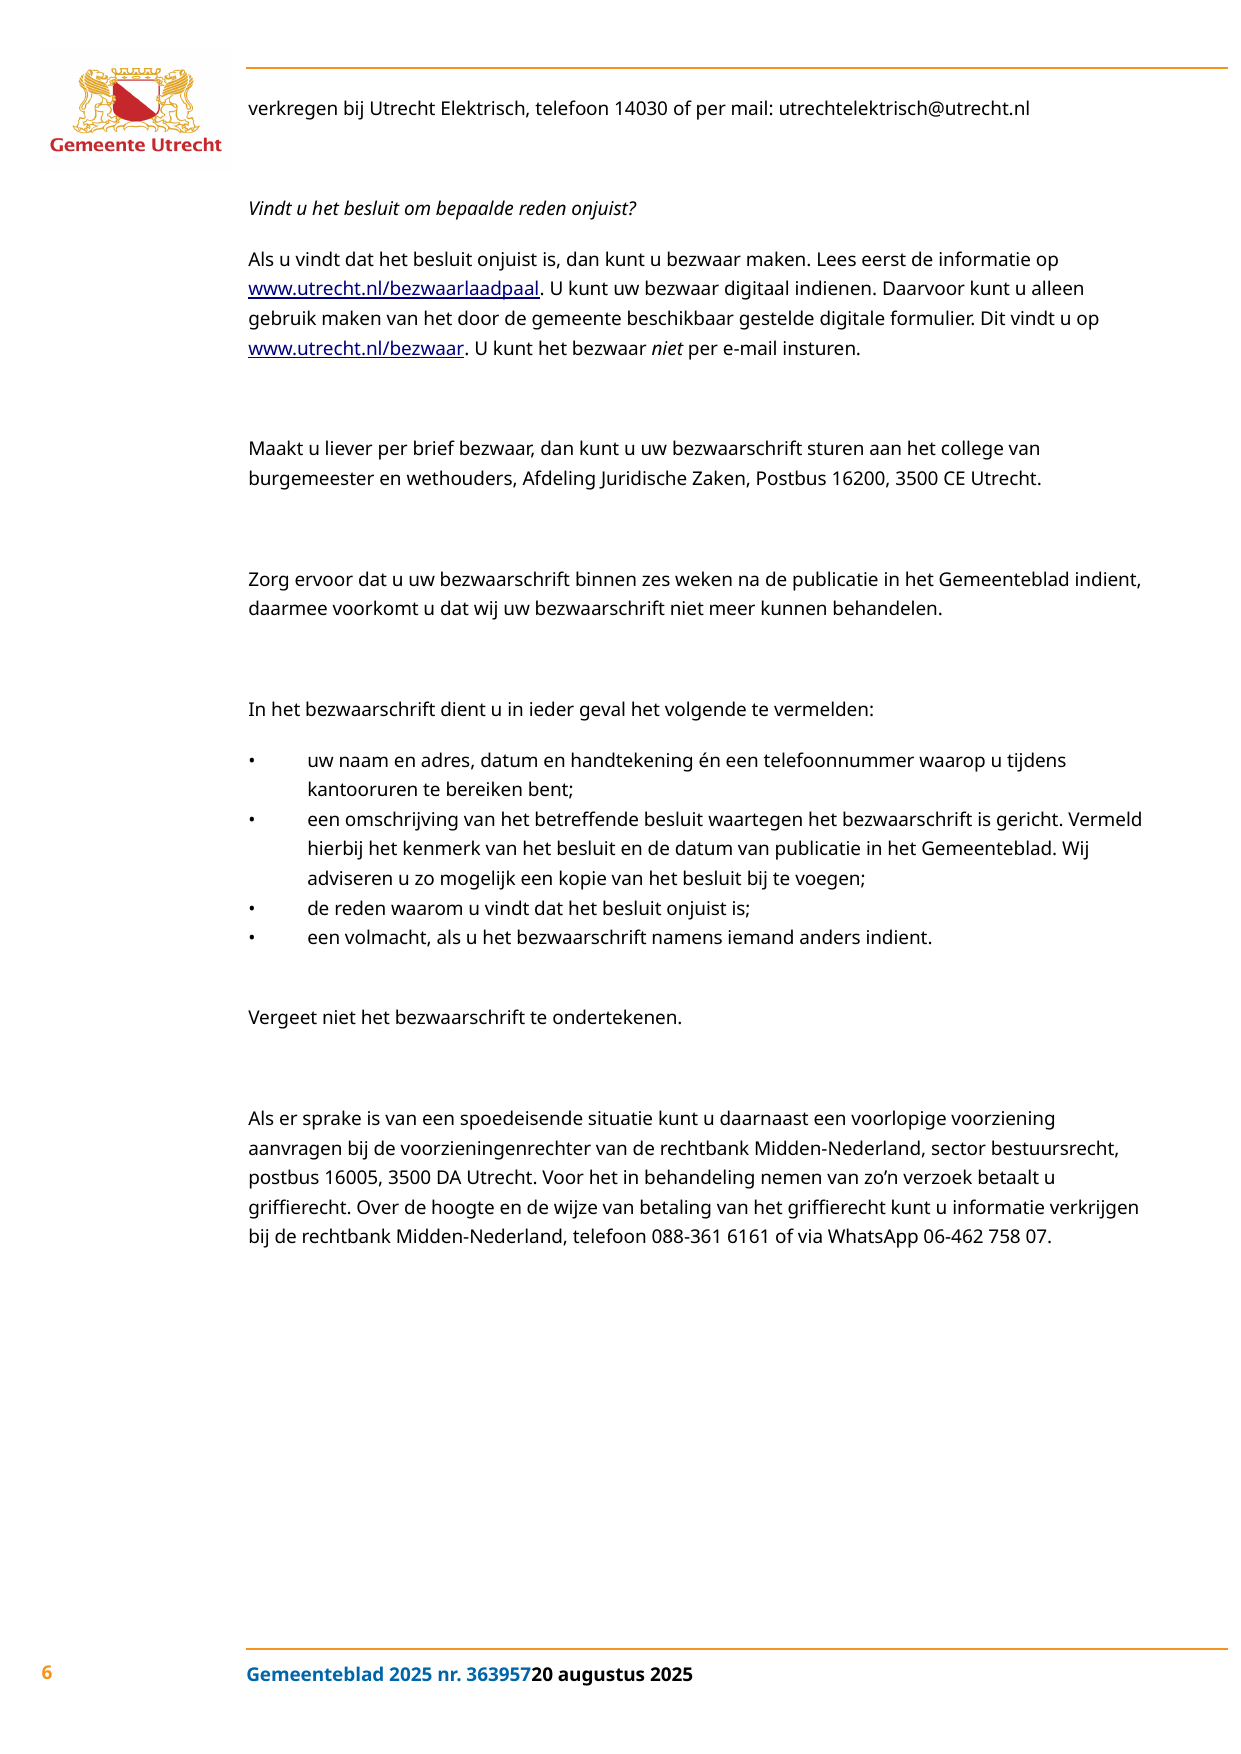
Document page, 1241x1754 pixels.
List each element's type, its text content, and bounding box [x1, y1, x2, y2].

text Maakt u liever per brief bezwaar, dan kunt u uw bezwaarschrift sturen aan het college van burgemeester en wethouders, Afdeling Juridische Zaken, Postbus 16200, 3500 CE Utrecht. [248, 436, 1152, 491]
text Als er sprake is van een spoedeisende situatie kunt u daarnaast een voorlopige voorziening aanvragen bij de voorzieningenrechter van de rechtbank Midden-Nederland, sector bestuursrecht, postbus 16005, 3500 DA Utrecht. Voor het in behandeling nemen van zo’n verzoek betaalt u griffierecht. Over de hoogte en de wijze van betaling van het griffierecht kunt u informatie verkrijgen bij de rechtbank Midden-Nederland, telefoon 088-361 6161 of via WhatsApp 06-462 758 07. [248, 1105, 1152, 1249]
picture [41, 47, 231, 172]
list een volmacht, als u het bezwaarschrift namens iemand anders indient. [248, 924, 1152, 950]
list de reden waarom u vindt dat het besluit onjuist is; [248, 895, 1152, 921]
list uw naam en adres, datum en handtekening én een telefoonnummer waarop u tijdens kantooruren te bereiken bent; [248, 747, 1152, 802]
text Als u vindt dat het besluit onjuist is, dan kunt u bezwaar maken. Lees eerst de informatie op www.utrecht.nl/bezwaarlaadpaal. U kunt uw bezwaar digitaal indienen. Daarvoor kunt u alleen gebruik maken van het door de gemeente beschikbaar gestelde digitale formulier. Dit vindt u op www.utrecht.nl/bezwaar. U kunt het bezwaar niet per e-mail insturen. [248, 246, 1152, 361]
text Vindt u het besluit om bepaalde reden onjuist? [248, 196, 1152, 221]
text In het bezwaarschrift dient u in ieder geval het volgende te vermelden: [248, 696, 1152, 722]
text Zorg ervoor dat u uw bezwaarschrift binnen zes weken na de publicatie in het Gemeenteblad indient, daarmee voorkomt u dat wij uw bezwaarschrift niet meer kunnen behandelen. [248, 566, 1152, 621]
text verkregen bij Utrecht Elektrisch, telefoon 14030 of per mail: utrechtelektrisch@utrecht.nl [248, 95, 1152, 121]
text Vergeet niet het bezwaarschrift te ondertekenen. [248, 1004, 1152, 1030]
list een omschrijving van het betreffende besluit waartegen het bezwaarschrift is gericht. Vermeld hierbij het kenmerk van het besluit en de datum van publicatie in het Gemeenteblad. Wij adviseren u zo mogelijk een kopie van het besluit bij te voegen; [248, 806, 1152, 891]
